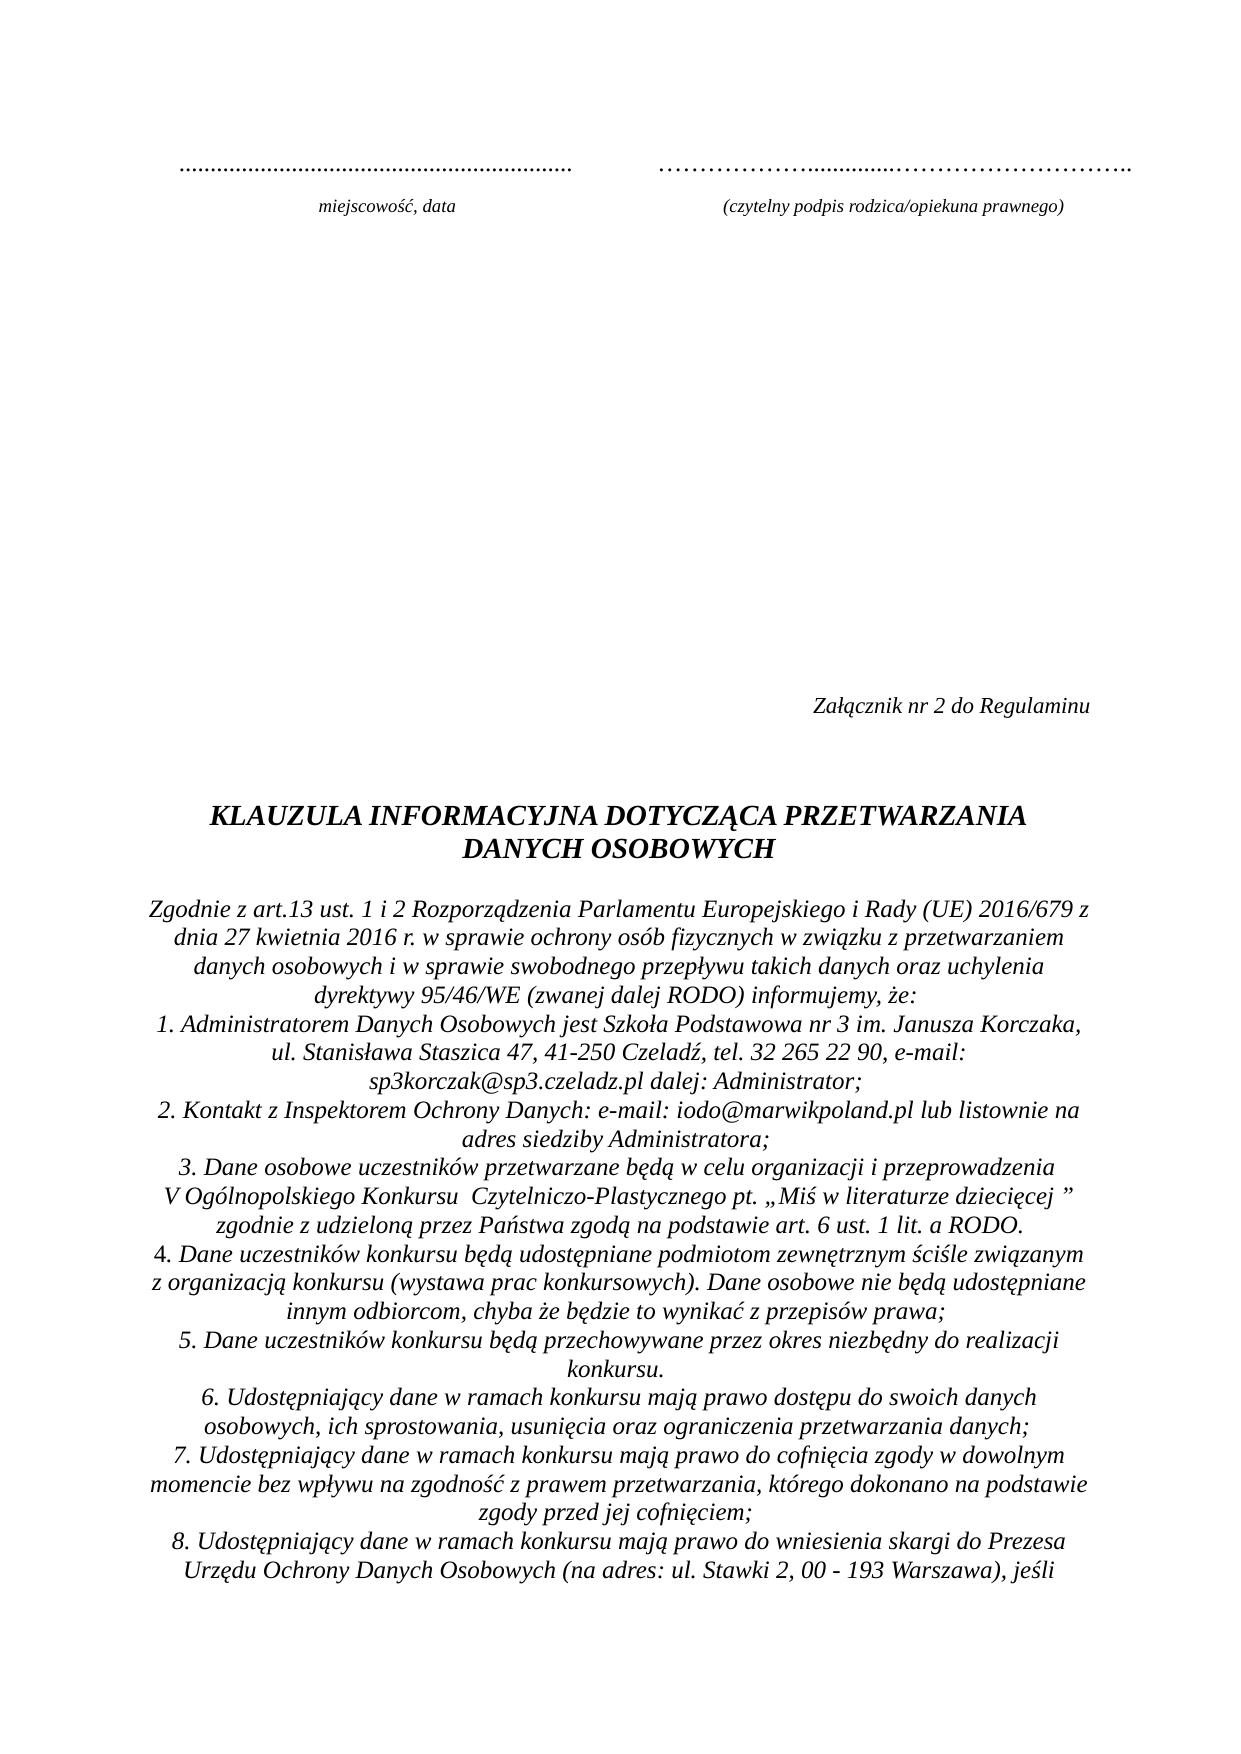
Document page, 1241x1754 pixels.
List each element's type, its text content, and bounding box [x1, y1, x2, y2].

table_header ………………..............……………………….. (czytelny podpis rodzica/opiekuna prawnego) [639, 148, 1150, 274]
text Zgodnie z art.13 ust. 1 i 2 Rozporządzenia Parlamentu Europejskiego i Rady (UE) 2016/679 z dnia 27 kwietnia 2016 r. w sprawie ochrony osób fizycznych w związku z przetwarzaniem danych osobowych i w sprawie swobodnego przepływu takich danych oraz uchylenia dyrektywy 95/46/WE (zwanej dalej RODO) informujemy, że: 1. Administratorem Danych Osobowych jest Szkoła Podstawowa nr 3 im. Janusza Korczaka, ul. Stanisława Staszica 47, 41-250 Czeladź, tel. 32 265 22 90, e-mail: sp3korczak@sp3.czeladz.pl dalej: Administrator; 2. Kontakt z Inspektorem Ochrony Danych: e-mail: iodo@marwikpoland.pl lub listownie na adres siedziby Administratora; 3. Dane osobowe uczestników przetwarzane będą w celu organizacji i przeprowadzenia V Ogólnopolskiego Konkursu Czytelniczo-Plastycznego pt. „Miś w literaturze dziecięcej ” zgodnie z udzieloną przez Państwa zgodą na podstawie art. 6 ust. 1 lit. a RODO. 4. Dane uczestników konkursu będą udostępniane podmiotom zewnętrznym ściśle związanym z organizacją konkursu (wystawa prac konkursowych). Dane osobowe nie będą udostępniane innym odbiorcom, chyba że będzie to wynikać z przepisów prawa; 5. Dane uczestników konkursu będą przechowywane przez okres niezbędny do realizacji konkursu. 6. Udostępniający dane w ramach konkursu mają prawo dostępu do swoich danych osobowych, ich sprostowania, usunięcia oraz ograniczenia przetwarzania danych; 7. Udostępniający dane w ramach konkursu mają prawo do cofnięcia zgody w dowolnym momencie bez wpływu na zgodność z prawem przetwarzania, którego dokonano na podstawie zgody przed jej cofnięciem; 8. Udostępniający dane w ramach konkursu mają prawo do wniesienia skargi do Prezesa Urzędu Ochrony Danych Osobowych (na adres: ul. Stawki 2, 00 - 193 Warszawa), jeśli [148, 865, 1093, 1584]
table_header ............................................................... miejscowość, data [136, 148, 639, 274]
text Załącznik nr 2 do Regulaminu [148, 692, 1093, 719]
text KLAUZULA INFORMACYJNA DOTYCZĄCA PRZETWARZANIA DANYCH OSOBOWYCH [148, 798, 1093, 865]
